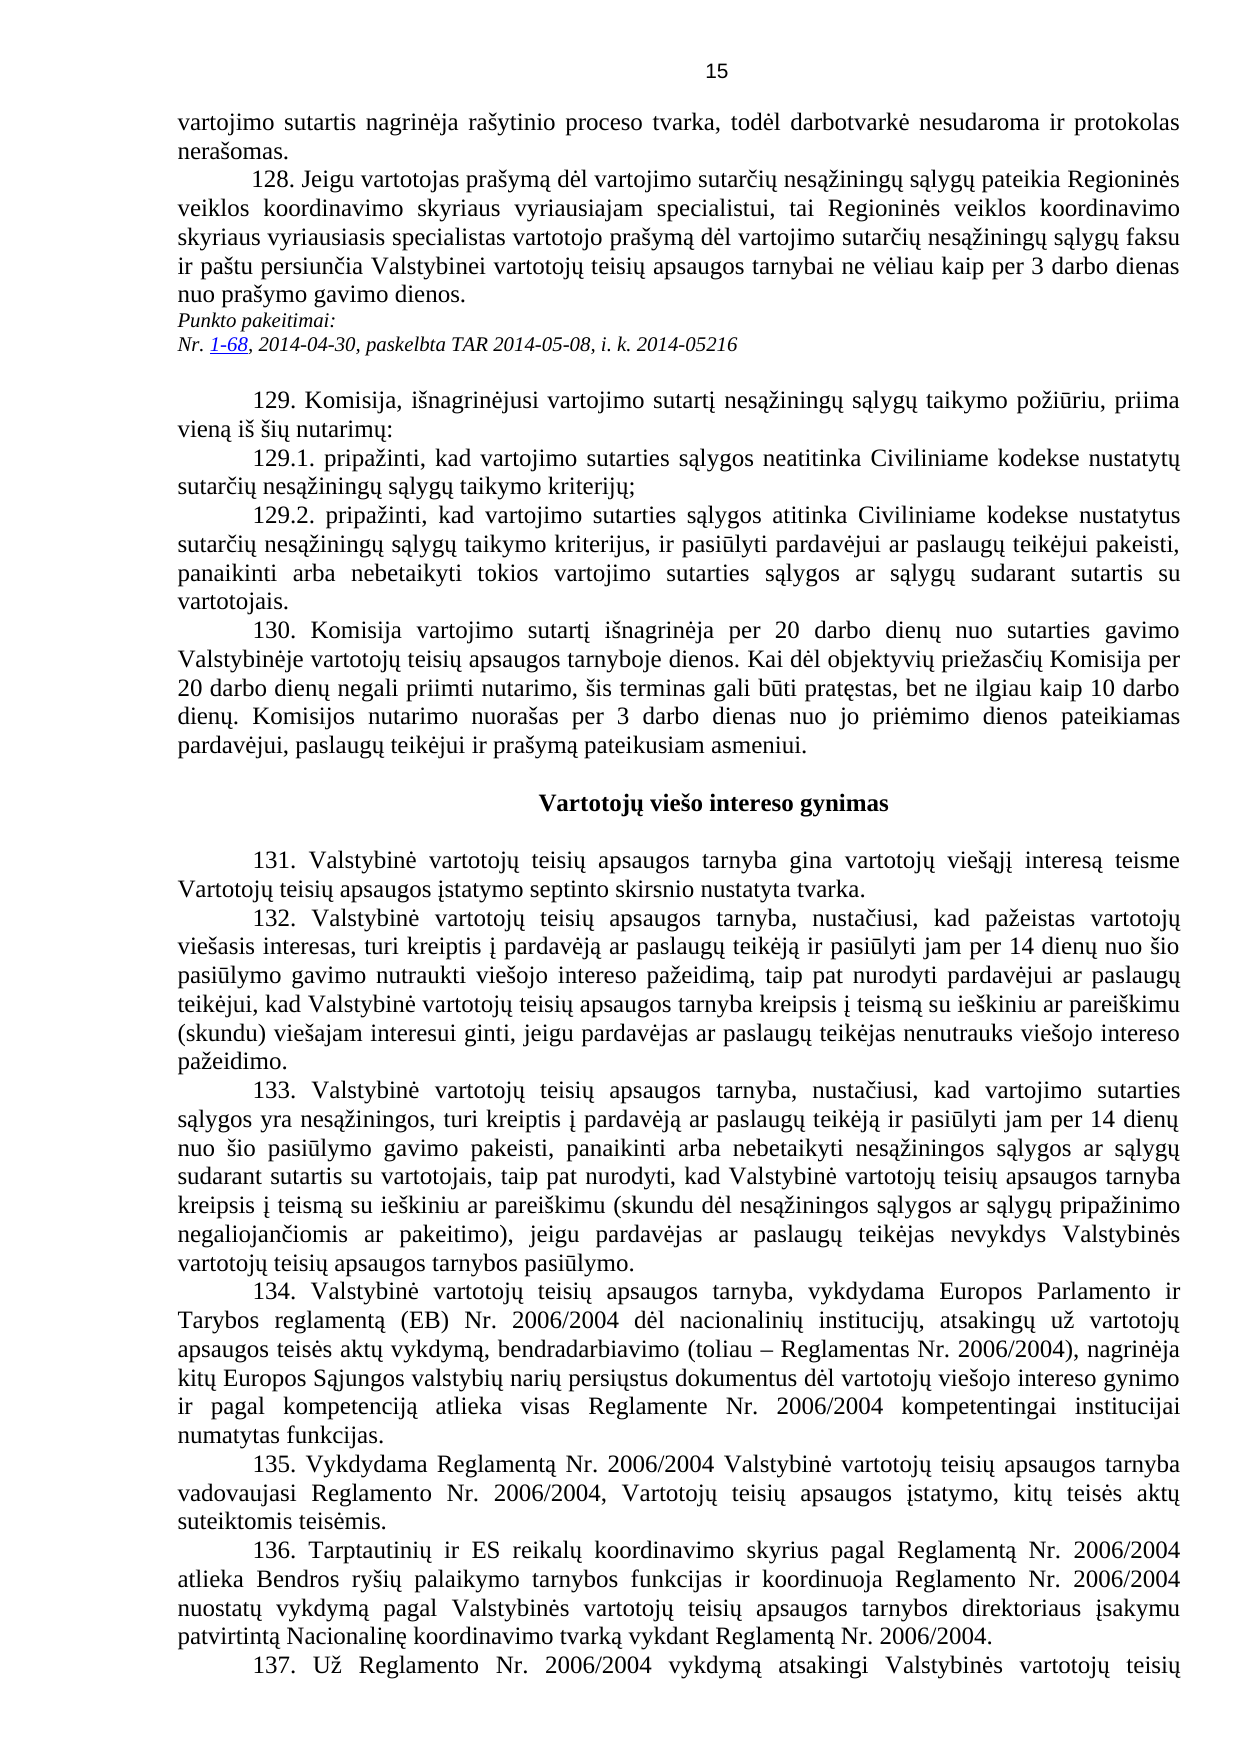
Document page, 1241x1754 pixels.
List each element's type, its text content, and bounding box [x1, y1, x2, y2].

text 131. Valstybinė vartotojų teisių apsaugos tarnyba gina vartotojų viešąjį interesą teisme Vartotojų teisių apsaugos įstatymo septinto skirsnio nustatyta tvarka. [177, 845, 1181, 903]
text 128. Jeigu vartotojas prašymą dėl vartojimo sutarčių nesąžiningų sąlygų pateikia Regioninės veiklos koordinavimo skyriaus vyriausiajam specialistui, tai Regioninės veiklos koordinavimo skyriaus vyriausiasis specialistas vartotojo prašymą dėl vartojimo sutarčių nesąžiningų sąlygų faksu ir paštu persiunčia Valstybinei vartotojų teisių apsaugos tarnybai ne vėliau kaip per 3 darbo dienas nuo prašymo gavimo dienos. [177, 164, 1181, 308]
text 134. Valstybinė vartotojų teisių apsaugos tarnyba, vykdydama Europos Parlamento ir Tarybos reglamentą (EB) Nr. 2006/2004 dėl nacionalinių institucijų, atsakingų už vartotojų apsaugos teisės aktų vykdymą, bendradarbiavimo (toliau – Reglamentas Nr. 2006/2004), nagrinėja kitų Europos Sąjungos valstybių narių persiųstus dokumentus dėl vartotojų viešojo intereso gynimo ir pagal kompetenciją atlieka visas Reglamente Nr. 2006/2004 kompetentingai institucijai numatytas funkcijas. [177, 1276, 1181, 1449]
text 129.2. pripažinti, kad vartojimo sutarties sąlygos atitinka Civiliniame kodekse nustatytus sutarčių nesąžiningų sąlygų taikymo kriterijus, ir pasiūlyti pardavėjui ar paslaugų teikėjui pakeisti, panaikinti arba nebetaikyti tokios vartojimo sutarties sąlygos ar sąlygų sudarant sutartis su vartotojais. [177, 500, 1181, 615]
text 137. Už Reglamento Nr. 2006/2004 vykdymą atsakingi Valstybinės vartotojų teisių [177, 1650, 1181, 1679]
text Vartotojų viešo intereso gynimas [177, 788, 1181, 816]
text vartojimo sutartis nagrinėja rašytinio proceso tvarka, todėl darbotvarkė nesudaroma ir protokolas nerašomas. [177, 107, 1181, 164]
text 136. Tarptautinių ir ES reikalų koordinavimo skyrius pagal Reglamentą Nr. 2006/2004 atlieka Bendros ryšių palaikymo tarnybos funkcijas ir koordinuoja Reglamento Nr. 2006/2004 nuostatų vykdymą pagal Valstybinės vartotojų teisių apsaugos tarnybos direktoriaus įsakymu patvirtintą Nacionalinę koordinavimo tvarką vykdant Reglamentą Nr. 2006/2004. [177, 1535, 1181, 1650]
text 135. Vykdydama Reglamentą Nr. 2006/2004 Valstybinė vartotojų teisių apsaugos tarnyba vadovaujasi Reglamento Nr. 2006/2004, Vartotojų teisių apsaugos įstatymo, kitų teisės aktų suteiktomis teisėmis. [177, 1449, 1181, 1535]
text 132. Valstybinė vartotojų teisių apsaugos tarnyba, nustačiusi, kad pažeistas vartotojų viešasis interesas, turi kreiptis į pardavėją ar paslaugų teikėją ir pasiūlyti jam per 14 dienų nuo šio pasiūlymo gavimo nutraukti viešojo intereso pažeidimą, taip pat nurodyti pardavėjui ar paslaugų teikėjui, kad Valstybinė vartotojų teisių apsaugos tarnyba kreipsis į teismą su ieškiniu ar pareiškimu (skundu) viešajam interesui ginti, jeigu pardavėjas ar paslaugų teikėjas nenutrauks viešojo intereso pažeidimo. [177, 903, 1181, 1075]
text 129.1. pripažinti, kad vartojimo sutarties sąlygos neatitinka Civiliniame kodekse nustatytų sutarčių nesąžiningų sąlygų taikymo kriterijų; [177, 443, 1181, 500]
text 133. Valstybinė vartotojų teisių apsaugos tarnyba, nustačiusi, kad vartojimo sutarties sąlygos yra nesąžiningos, turi kreiptis į pardavėją ar paslaugų teikėją ir pasiūlyti jam per 14 dienų nuo šio pasiūlymo gavimo pakeisti, panaikinti arba nebetaikyti nesąžiningos sąlygos ar sąlygų sudarant sutartis su vartotojais, taip pat nurodyti, kad Valstybinė vartotojų teisių apsaugos tarnyba kreipsis į teismą su ieškiniu ar pareiškimu (skundu dėl nesąžiningos sąlygos ar sąlygų pripažinimo negaliojančiomis ar pakeitimo), jeigu pardavėjas ar paslaugų teikėjas nevykdys Valstybinės vartotojų teisių apsaugos tarnybos pasiūlymo. [177, 1075, 1181, 1276]
text Punkto pakeitimai: [177, 308, 1181, 332]
text Nr. 1-68, 2014-04-30, paskelbta TAR 2014-05-08, i. k. 2014-05216 [177, 332, 1181, 356]
text 130. Komisija vartojimo sutartį išnagrinėja per 20 darbo dienų nuo sutarties gavimo Valstybinėje vartotojų teisių apsaugos tarnyboje dienos. Kai dėl objektyvių priežasčių Komisija per 20 darbo dienų negali priimti nutarimo, šis terminas gali būti pratęstas, bet ne ilgiau kaip 10 darbo dienų. Komisijos nutarimo nuorašas per 3 darbo dienas nuo jo priėmimo dienos pateikiamas pardavėjui, paslaugų teikėjui ir prašymą pateikusiam asmeniui. [177, 615, 1181, 759]
text 129. Komisija, išnagrinėjusi vartojimo sutartį nesąžiningų sąlygų taikymo požiūriu, priima vieną iš šių nutarimų: [177, 385, 1181, 443]
